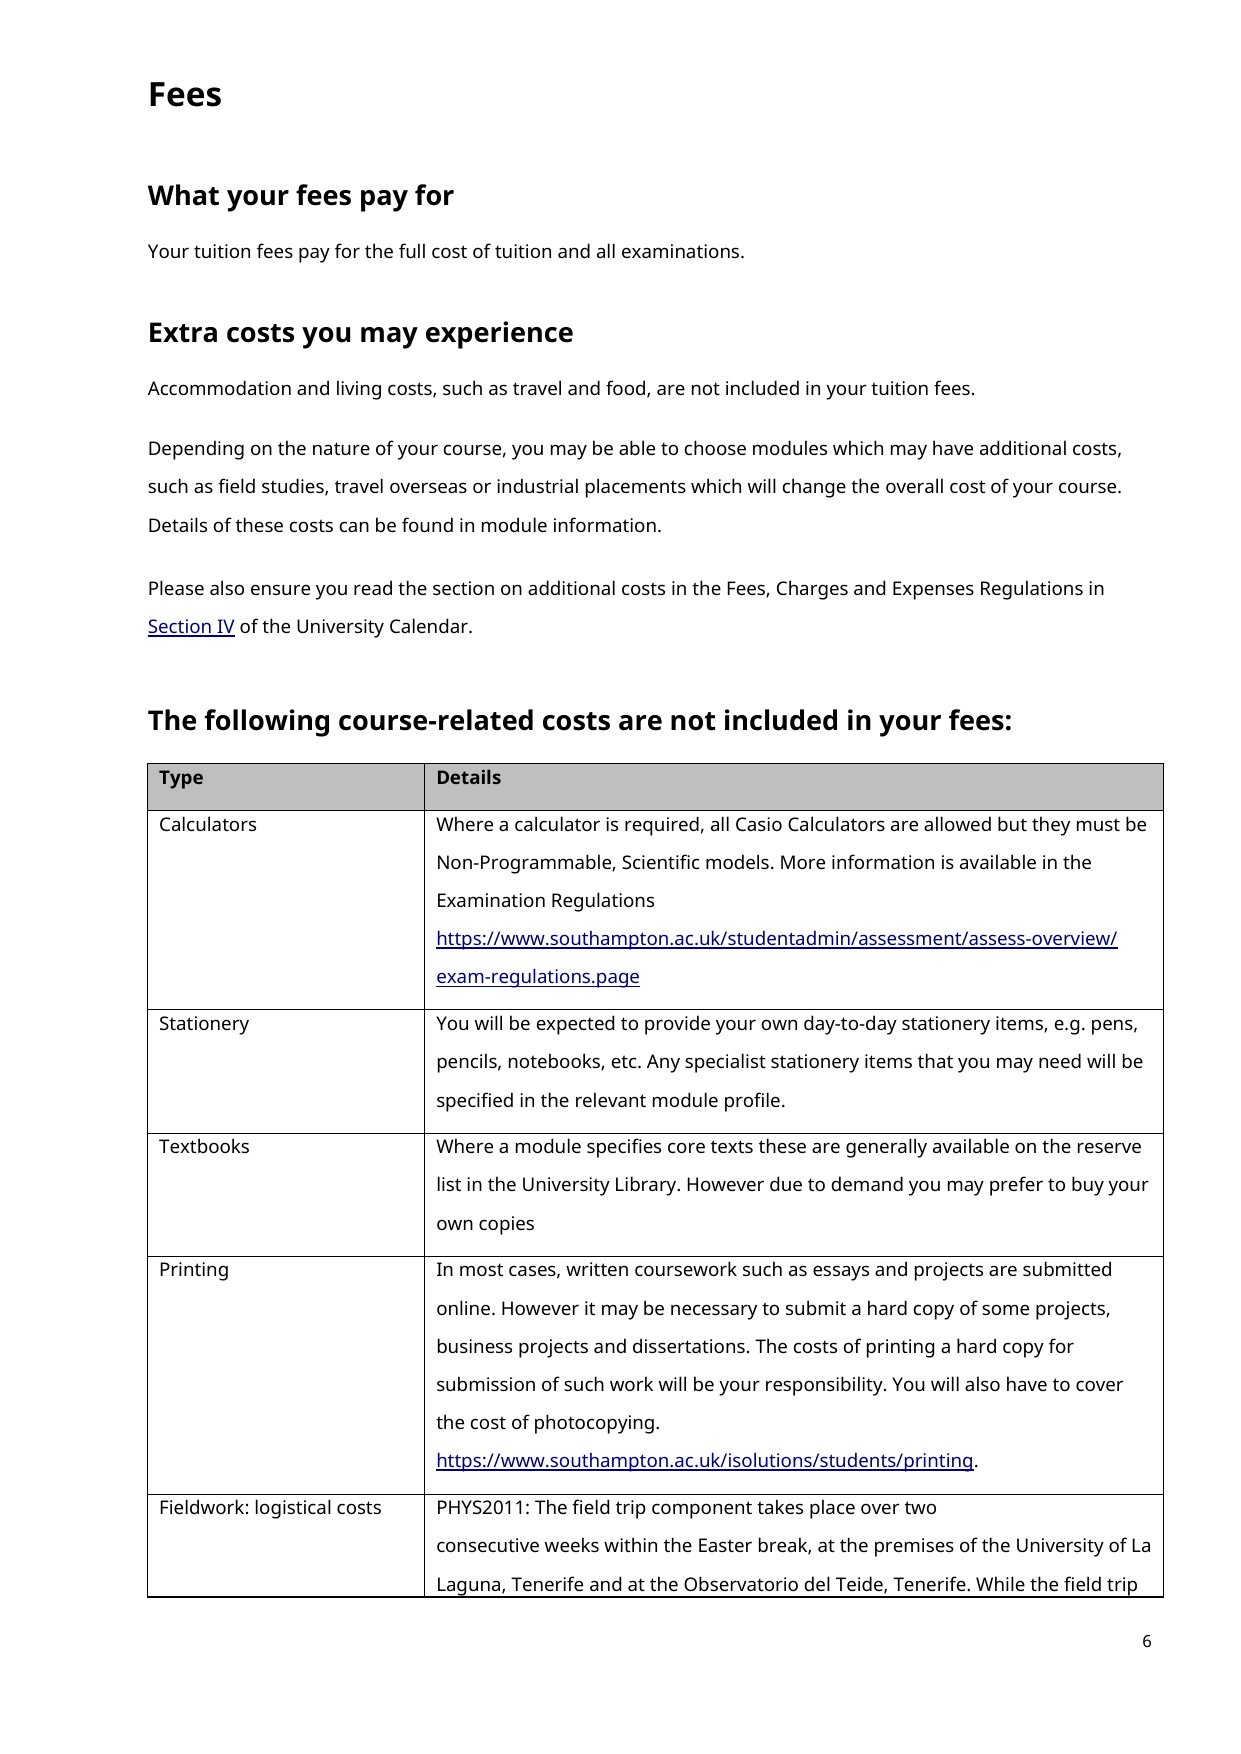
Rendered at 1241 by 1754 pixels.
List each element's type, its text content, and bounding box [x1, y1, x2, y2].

subtitle The following course-related costs are not included in your fees: [148, 702, 1152, 738]
subtitle Fees [148, 71, 1152, 116]
table_header Type [148, 764, 424, 810]
text Accommodation and living costs, such as travel and food, are not included in your tuition fees. [148, 375, 1152, 401]
table_header Details [425, 764, 1163, 810]
text Your tuition fees pay for the full cost of tuition and all examinations. [148, 238, 1152, 263]
table_cell Calculators [148, 811, 424, 1009]
text Depending on the nature of your course, you may be able to choose modules which may have additional costs, such as field studies, travel overseas or industrial placements which will change the overall cost of your course. Details of these costs can be found in module information. [148, 435, 1152, 537]
table_cell Fieldwork: logistical costs [148, 1495, 424, 1596]
table_cell Where a module specifies core texts these are generally available on the reserve list in the University Library. However due to demand you may prefer to buy your own copies [425, 1134, 1163, 1256]
table_cell Textbooks [148, 1134, 424, 1256]
table_cell Stationery [148, 1010, 424, 1132]
subtitle What your fees pay for [148, 176, 1152, 213]
table_cell Printing [148, 1257, 424, 1493]
subtitle Extra costs you may experience [148, 314, 1152, 351]
table_cell Where a calculator is required, all Casio Calculators are allowed but they must be Non-Programmable, Scientific models. More information is available in the Examination Regulations https://www.southampton.ac.uk/studentadmin/assessment/assess-overview/exam-regulations.page [425, 811, 1163, 1009]
table_cell In most cases, written coursework such as essays and projects are submitted online. However it may be necessary to submit a hard copy of some projects, business projects and dissertations. The costs of printing a hard copy for submission of such work will be your responsibility. You will also have to cover the cost of photocopying. https://www.southampton.ac.uk/isolutions/students/printing. [425, 1257, 1163, 1493]
table_cell PHYS2011: The field trip component takes place over two consecutive weeks within the Easter break, at the premises of the University of La Laguna, Tenerife and at the Observatorio del Teide, Tenerife. While the field trip [425, 1495, 1163, 1596]
text Please also ensure you read the section on additional costs in the Fees, Charges and Expenses Regulations in Section IV of the University Calendar. [148, 575, 1152, 639]
table_cell You will be expected to provide your own day-to-day stationery items, e.g. pens, pencils, notebooks, etc. Any specialist stationery items that you may need will be specified in the relevant module profile. [425, 1010, 1163, 1132]
